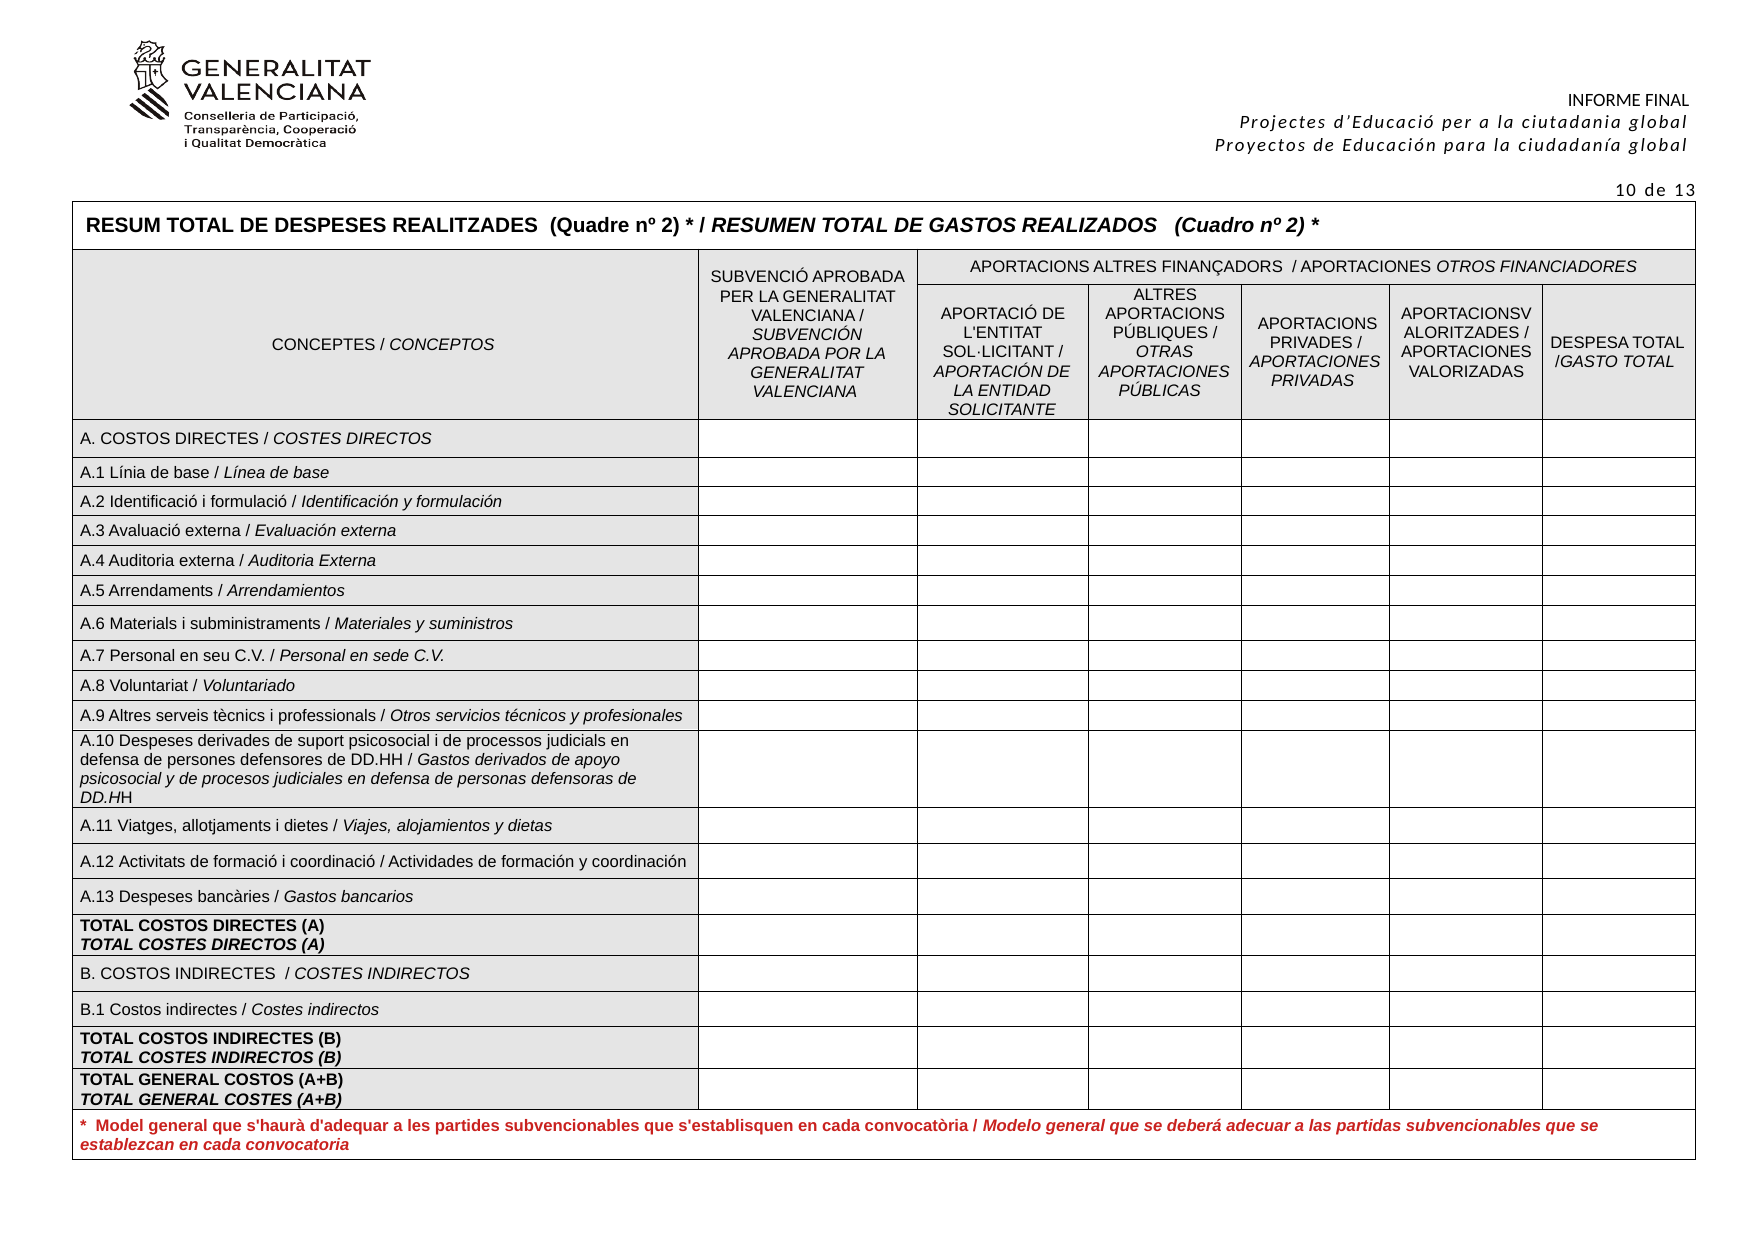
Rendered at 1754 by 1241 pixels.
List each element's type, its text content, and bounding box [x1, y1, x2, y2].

table_cell [1543, 992, 1695, 1026]
table_cell [1242, 844, 1389, 878]
table_cell DESPESA TOTAL /GASTO TOTAL [1543, 285, 1695, 419]
table_cell A.4 Auditoria externa / Auditoria Externa [73, 546, 698, 575]
table_cell [699, 992, 917, 1026]
table_cell [918, 1069, 1088, 1109]
table_cell [1242, 546, 1389, 575]
table_cell [1543, 731, 1695, 807]
table_cell [1390, 546, 1542, 575]
table_cell [699, 915, 917, 955]
table_cell [918, 808, 1088, 843]
table_cell [699, 606, 917, 640]
table_cell [1242, 576, 1389, 605]
table_cell [1543, 915, 1695, 955]
table_cell [1242, 671, 1389, 700]
table_cell [1390, 606, 1542, 640]
table_cell [699, 844, 917, 878]
table_cell B.1 Costos indirectes / Costes indirectos [73, 992, 698, 1026]
table_cell [699, 1069, 917, 1109]
table_cell [1543, 671, 1695, 700]
table_cell A.2 Identificació i formulació / Identificación y formulación [73, 487, 698, 515]
table_cell [1390, 915, 1542, 955]
table_cell [1543, 420, 1695, 457]
table_cell [1089, 458, 1241, 486]
table_cell [1390, 1027, 1542, 1068]
table_cell [699, 956, 917, 991]
table_cell [699, 879, 917, 914]
table_cell [1543, 487, 1695, 515]
table_cell [1089, 731, 1241, 807]
table_cell [1242, 641, 1389, 670]
table_cell [699, 487, 917, 515]
table_cell [699, 546, 917, 575]
table_cell APORTACIÓ DE L'ENTITAT SOL·LICITANT / APORTACIÓN DE LA ENTIDAD SOLICITANTE [918, 285, 1088, 419]
table_cell [1543, 701, 1695, 729]
table_cell [1543, 576, 1695, 605]
table_cell [1089, 487, 1241, 515]
table_cell [699, 641, 917, 670]
table_cell [918, 956, 1088, 991]
table_cell [918, 844, 1088, 878]
table_cell [1390, 956, 1542, 991]
table_cell [1089, 671, 1241, 700]
table_cell [918, 671, 1088, 700]
table_cell [1543, 1069, 1695, 1109]
table_cell [1089, 1069, 1241, 1109]
table_cell A. COSTOS DIRECTES / COSTES DIRECTOS [73, 420, 698, 457]
table_cell [1242, 731, 1389, 807]
table_cell [1242, 487, 1389, 515]
table_cell [1089, 879, 1241, 914]
table_cell [1089, 992, 1241, 1026]
table_cell [1390, 731, 1542, 807]
table_cell [1242, 701, 1389, 729]
picture [110, 24, 388, 174]
table_cell [699, 1027, 917, 1068]
table_cell [1242, 808, 1389, 843]
table_cell TOTAL COSTOS INDIRECTES (B) TOTAL COSTES INDIRECTOS (B) [73, 1027, 698, 1068]
table_cell [918, 606, 1088, 640]
table_cell A.11 Viatges, allotjaments i dietes / Viajes, alojamientos y dietas [73, 808, 698, 843]
table_cell [918, 731, 1088, 807]
table_cell [1089, 576, 1241, 605]
table_cell ALTRES APORTACIONS PÚBLIQUES / OTRAS APORTACIONES PÚBLICAS [1089, 285, 1241, 419]
table_cell APORTACIONSVALORITZADES / APORTACIONES VALORIZADAS [1390, 285, 1542, 419]
table_cell [1390, 879, 1542, 914]
table_cell [1089, 606, 1241, 640]
table_cell [1390, 671, 1542, 700]
table_cell [1242, 420, 1389, 457]
table_cell [699, 671, 917, 700]
table_cell [1390, 458, 1542, 486]
table_cell A.5 Arrendaments / Arrendamientos [73, 576, 698, 605]
table_cell [1089, 808, 1241, 843]
table_cell [1543, 808, 1695, 843]
table_cell [699, 516, 917, 545]
table_cell [1390, 1069, 1542, 1109]
table_cell [918, 701, 1088, 729]
table_cell [1089, 844, 1241, 878]
table_cell [918, 420, 1088, 457]
table_cell [918, 516, 1088, 545]
table_cell [1242, 879, 1389, 914]
table_cell [1390, 808, 1542, 843]
table_cell [699, 420, 917, 457]
table_cell [1242, 956, 1389, 991]
table_cell [1390, 420, 1542, 457]
table_cell [918, 992, 1088, 1026]
table_cell [699, 808, 917, 843]
table_cell [699, 576, 917, 605]
table_cell B. COSTOS INDIRECTES / COSTES INDIRECTOS [73, 956, 698, 991]
table_cell [1242, 992, 1389, 1026]
table_cell [699, 701, 917, 729]
table_cell [1543, 641, 1695, 670]
table_cell [918, 487, 1088, 515]
table_cell A.8 Voluntariat / Voluntariado [73, 671, 698, 700]
table_cell [1543, 606, 1695, 640]
table_cell [1543, 879, 1695, 914]
table_cell [918, 546, 1088, 575]
table_cell TOTAL GENERAL COSTOS (A+B) TOTAL GENERAL COSTES (A+B) [73, 1069, 698, 1109]
table_cell A.7 Personal en seu C.V. / Personal en sede C.V. [73, 641, 698, 670]
table_cell [918, 641, 1088, 670]
table_cell [1390, 844, 1542, 878]
table_cell A.3 Avaluació externa / Evaluación externa [73, 516, 698, 545]
table_cell SUBVENCIÓ APROBADA PER LA GENERALITAT VALENCIANA / SUBVENCIÓN APROBADA POR LA GENERALITAT VALENCIANA [699, 250, 917, 419]
table_cell [1242, 516, 1389, 545]
table_cell [1390, 641, 1542, 670]
table_cell [1089, 1027, 1241, 1068]
table_cell * Model general que s'haurà d'adequar a les partides subvencionables que s'establisquen en cada convocatòria / Modelo general que se deberá adecuar a las partidas subvencionables que se establezcan en cada convocatoria [73, 1110, 1695, 1159]
table_cell [1390, 487, 1542, 515]
table_cell APORTACIONS PRIVADES / APORTACIONES PRIVADAS [1242, 285, 1389, 419]
table_cell [1543, 546, 1695, 575]
table_cell [1543, 516, 1695, 545]
table_cell [1390, 516, 1542, 545]
table_cell [918, 1027, 1088, 1068]
table_cell A.13 Despeses bancàries / Gastos bancarios [73, 879, 698, 914]
table_cell A.9 Altres serveis tècnics i professionals / Otros servicios técnicos y profesionales [73, 701, 698, 729]
table_cell [1089, 701, 1241, 729]
table_cell APORTACIONS ALTRES FINANÇADORS / APORTACIONES OTROS FINANCIADORES [918, 250, 1695, 284]
table_cell [1089, 420, 1241, 457]
table_cell [1089, 516, 1241, 545]
table_cell [918, 458, 1088, 486]
table_cell [918, 576, 1088, 605]
table_cell [1543, 1027, 1695, 1068]
table_cell A.1 Línia de base / Línea de base [73, 458, 698, 486]
table_cell [1242, 915, 1389, 955]
table_cell [1390, 701, 1542, 729]
table_cell [1543, 458, 1695, 486]
table_cell [1543, 956, 1695, 991]
table_cell [1242, 1069, 1389, 1109]
table_cell CONCEPTES / CONCEPTOS [73, 250, 698, 419]
table_cell TOTAL COSTOS DIRECTES (A) TOTAL COSTES DIRECTOS (A) [73, 915, 698, 955]
table_cell [1390, 992, 1542, 1026]
table_cell [1242, 606, 1389, 640]
table_cell [1089, 641, 1241, 670]
table_cell [1089, 915, 1241, 955]
table_cell [1390, 576, 1542, 605]
table_cell A.12 Activitats de formació i coordinació / Actividades de formación y coordinación [73, 844, 698, 878]
table_cell [1089, 546, 1241, 575]
table_cell [918, 915, 1088, 955]
table_cell [1089, 956, 1241, 991]
table_header RESUM TOTAL DE DESPESES REALITZADES (Quadre nº 2) * / RESUMEN TOTAL DE GASTOS REALIZADOS (Cuadro nº 2) * [73, 202, 1695, 248]
table_cell [699, 458, 917, 486]
table_cell A.10 Despeses derivades de suport psicosocial i de processos judicials en defensa de persones defensores de DD.HH / Gastos derivados de apoyo psicosocial y de procesos judiciales en defensa de personas defensoras de DD.HH [73, 731, 698, 807]
table_cell [918, 879, 1088, 914]
table_cell A.6 Materials i subministraments / Materiales y suministros [73, 606, 698, 640]
table_cell [1242, 458, 1389, 486]
table_cell [699, 731, 917, 807]
table_cell [1242, 1027, 1389, 1068]
table_cell [1543, 844, 1695, 878]
